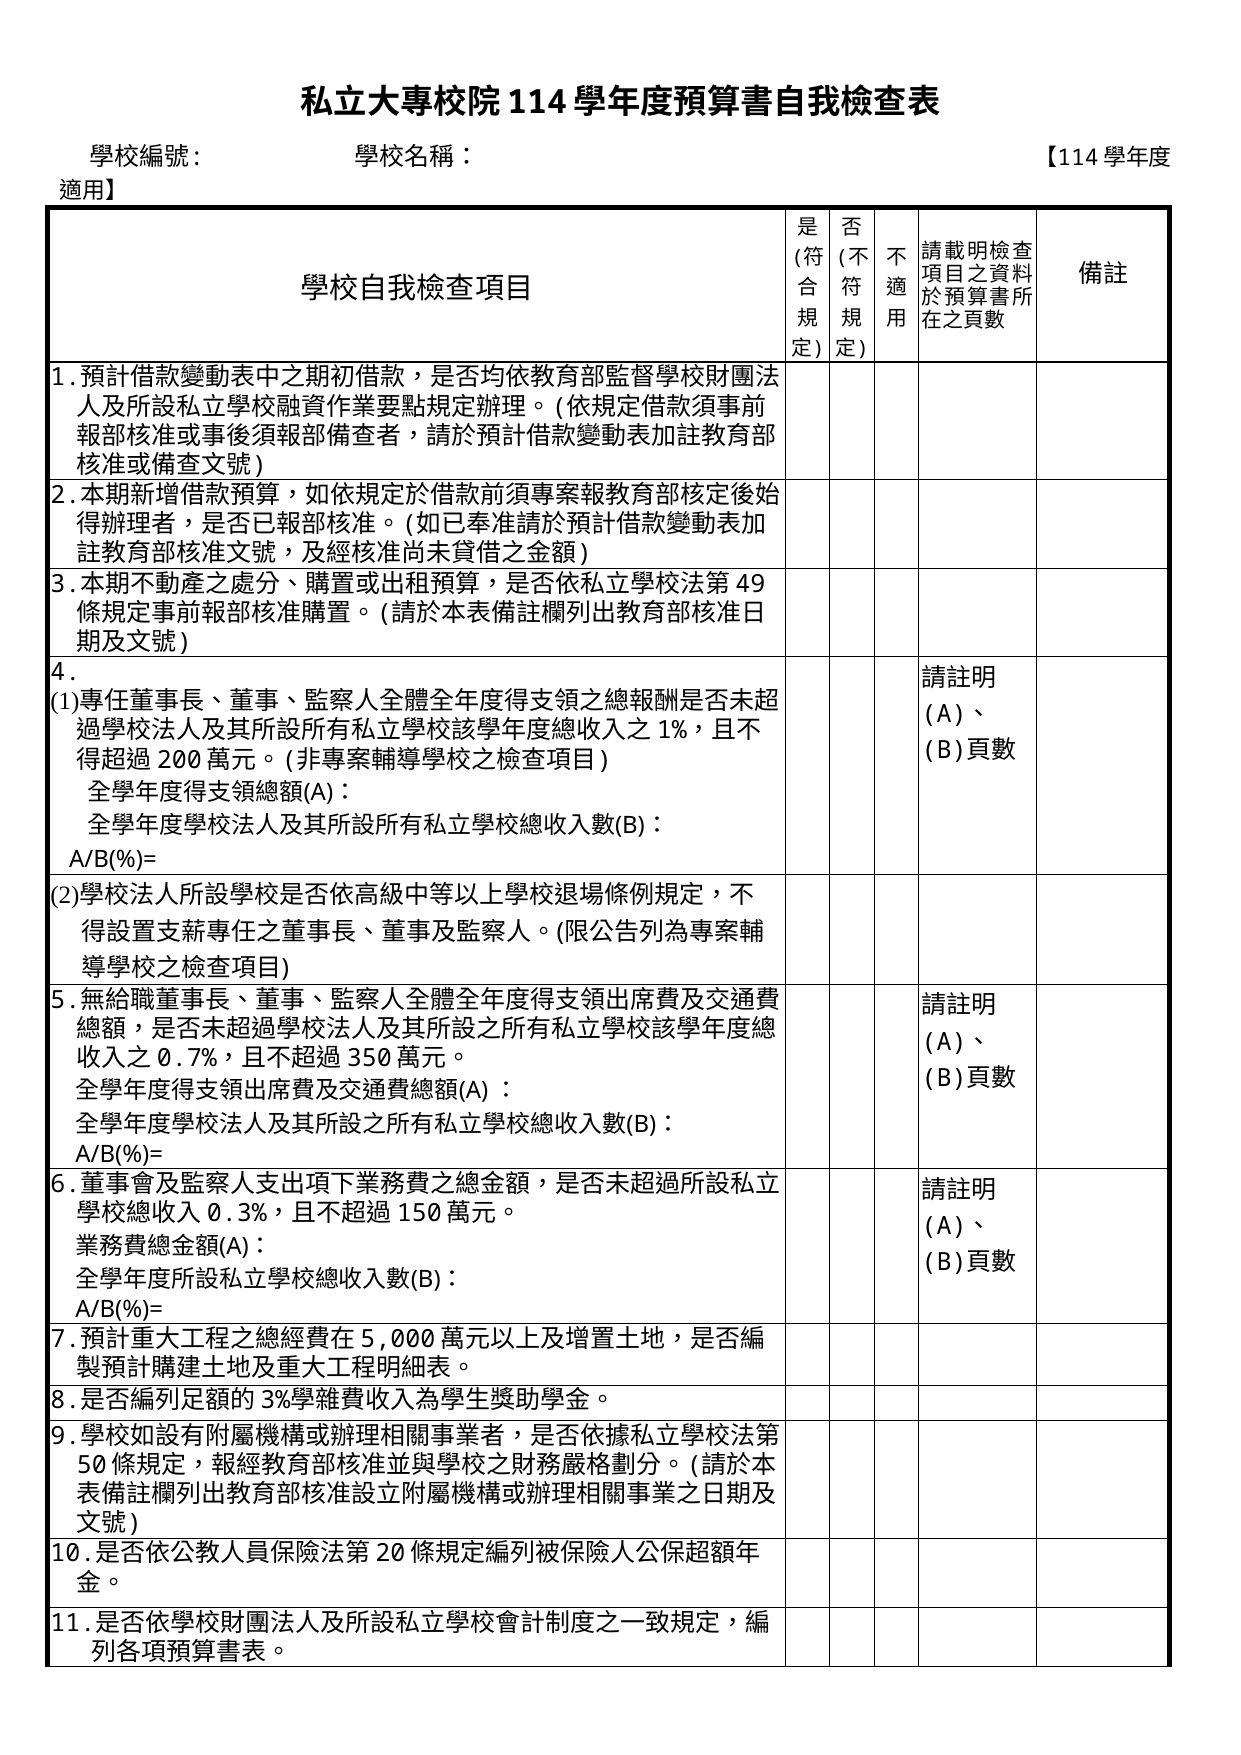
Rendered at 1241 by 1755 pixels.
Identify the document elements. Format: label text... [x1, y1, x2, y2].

table_header 學校自我檢查項目 [50, 210, 785, 361]
table_cell [1037, 569, 1167, 656]
table_cell [830, 363, 874, 479]
table_cell [1037, 480, 1167, 568]
table_cell [919, 569, 1036, 656]
table_cell [875, 875, 918, 984]
table_cell [830, 1539, 874, 1607]
table_cell [1037, 875, 1167, 984]
table_cell 1.預計借款變動表中之期初借款，是否均依教育部監督學校財團法人及所設私立學校融資作業要點規定辦理。(依規定借款須事前報部核准或事後須報部備查者，請於預計借款變動表加註教育部核准或備查文號) [50, 363, 785, 479]
table_cell 請註明(A)、(B)頁數 [919, 985, 1036, 1168]
table_cell [786, 363, 829, 479]
text 學校編號: 學校名稱： 【114學年度適用】 [59, 136, 1181, 205]
table_cell [786, 875, 829, 984]
table_cell [875, 1539, 918, 1607]
table_cell [875, 363, 918, 479]
table_cell 2.本期新增借款預算，如依規定於借款前須專案報教育部核定後始得辦理者，是否已報部核准。(如已奉准請於預計借款變動表加註教育部核准文號，及經核准尚未貸借之金額) [50, 480, 785, 568]
table_cell [830, 875, 874, 984]
table_cell [786, 985, 829, 1168]
table_cell [919, 1386, 1036, 1420]
table_cell [875, 1421, 918, 1537]
table_cell 5.無給職董事長、董事、監察人全體全年度得支領出席費及交通費總額，是否未超過學校法人及其所設之所有私立學校該學年度總收入之0.7%，且不超過350萬元。 全學年度得支領出席費及交通費總額(A) ： 全學年度學校法人及其所設之所有私立學校總收入數(B)： A/B(%)= [50, 985, 785, 1168]
table_cell [830, 480, 874, 568]
table_cell 9.學校如設有附屬機構或辦理相關事業者，是否依據私立學校法第50條規定，報經教育部核准並與學校之財務嚴格劃分。(請於本表備註欄列出教育部核准設立附屬機構或辦理相關事業之日期及文號) [50, 1421, 785, 1537]
table_header 不適用 [875, 210, 918, 361]
table_cell [875, 1608, 918, 1666]
table_cell [919, 480, 1036, 568]
table_cell [830, 569, 874, 656]
table_cell 3.本期不動產之處分、購置或出租預算，是否依私立學校法第49條規定事前報部核准購置。(請於本表備註欄列出教育部核准日期及文號) [50, 569, 785, 656]
table_header 請載明檢查項目之資料於預算書所在之頁數 [919, 210, 1036, 361]
table_cell [875, 1169, 918, 1323]
table_cell [830, 1324, 874, 1384]
table_cell [875, 1386, 918, 1420]
table_cell [919, 1539, 1036, 1607]
table_header 是 (符合規定) [786, 210, 829, 361]
table_cell [786, 480, 829, 568]
table_cell [1037, 1539, 1167, 1607]
table_cell 7.預計重大工程之總經費在5,000萬元以上及增置土地，是否編製預計購建土地及重大工程明細表。 [50, 1324, 785, 1384]
table_cell [1037, 1608, 1167, 1666]
table_cell [1037, 657, 1167, 874]
table_cell [1037, 1169, 1167, 1323]
table_cell [786, 569, 829, 656]
table_cell 請註明(A)、(B)頁數 [919, 657, 1036, 874]
table_cell [830, 1386, 874, 1420]
table_cell [919, 363, 1036, 479]
table_cell [786, 1324, 829, 1384]
table_cell [786, 1169, 829, 1323]
table_cell 6.董事會及監察人支出項下業務費之總金額，是否未超過所設私立學校總收入0.3%，且不超過150萬元。 業務費總金額(A)： 全學年度所設私立學校總收入數(B)： A/B(%)= [50, 1169, 785, 1323]
table_cell [875, 1324, 918, 1384]
table_cell [830, 657, 874, 874]
table_cell [919, 875, 1036, 984]
table_cell [1037, 985, 1167, 1168]
table_cell [830, 1421, 874, 1537]
table_cell (2)學校法人所設學校是否依高級中等以上學校退場條例規定，不 得設置支薪專任之董事長、董事及監察人。(限公告列為專案輔 導學校之檢查項目) [50, 875, 785, 984]
table_cell [786, 1421, 829, 1537]
table_cell 請註明(A)、(B)頁數 [919, 1169, 1036, 1323]
table_cell 10.是否依公教人員保險法第20條規定編列被保險人公保超額年金。 [50, 1539, 785, 1607]
table_header 否(不符規定) [830, 210, 874, 361]
table_cell [919, 1421, 1036, 1537]
table_cell [830, 1608, 874, 1666]
table_header 備註 [1037, 210, 1167, 361]
table_cell [875, 480, 918, 568]
table_cell 11.是否依學校財團法人及所設私立學校會計制度之一致規定，編列各項預算書表。 [50, 1608, 785, 1666]
table_cell [1037, 363, 1167, 479]
table_cell [1037, 1421, 1167, 1537]
table_cell [1037, 1386, 1167, 1420]
table_cell [1037, 1324, 1167, 1384]
table_cell [786, 657, 829, 874]
table_cell [786, 1539, 829, 1607]
table_cell [875, 985, 918, 1168]
table_cell [830, 985, 874, 1168]
table_cell 8.是否編列足額的3%學雜費收入為學生獎助學金。 [50, 1386, 785, 1420]
text 私立大專校院114學年度預算書自我檢查表 [59, 75, 1181, 123]
table_cell [919, 1324, 1036, 1384]
table_cell [830, 1169, 874, 1323]
table_cell [786, 1608, 829, 1666]
table_cell [919, 1608, 1036, 1666]
table_cell 4. (1)專任董事長、董事、監察人全體全年度得支領之總報酬是否未超過學校法人及其所設所有私立學校該學年度總收入之1%，且不得超過200萬元。(非專案輔導學校之檢查項目) 全學年度得支領總額(A)： 全學年度學校法人及其所設所有私立學校總收入數(B)： A/B(%)= [50, 657, 785, 874]
table_cell [875, 657, 918, 874]
table_cell [875, 569, 918, 656]
table_cell [786, 1386, 829, 1420]
